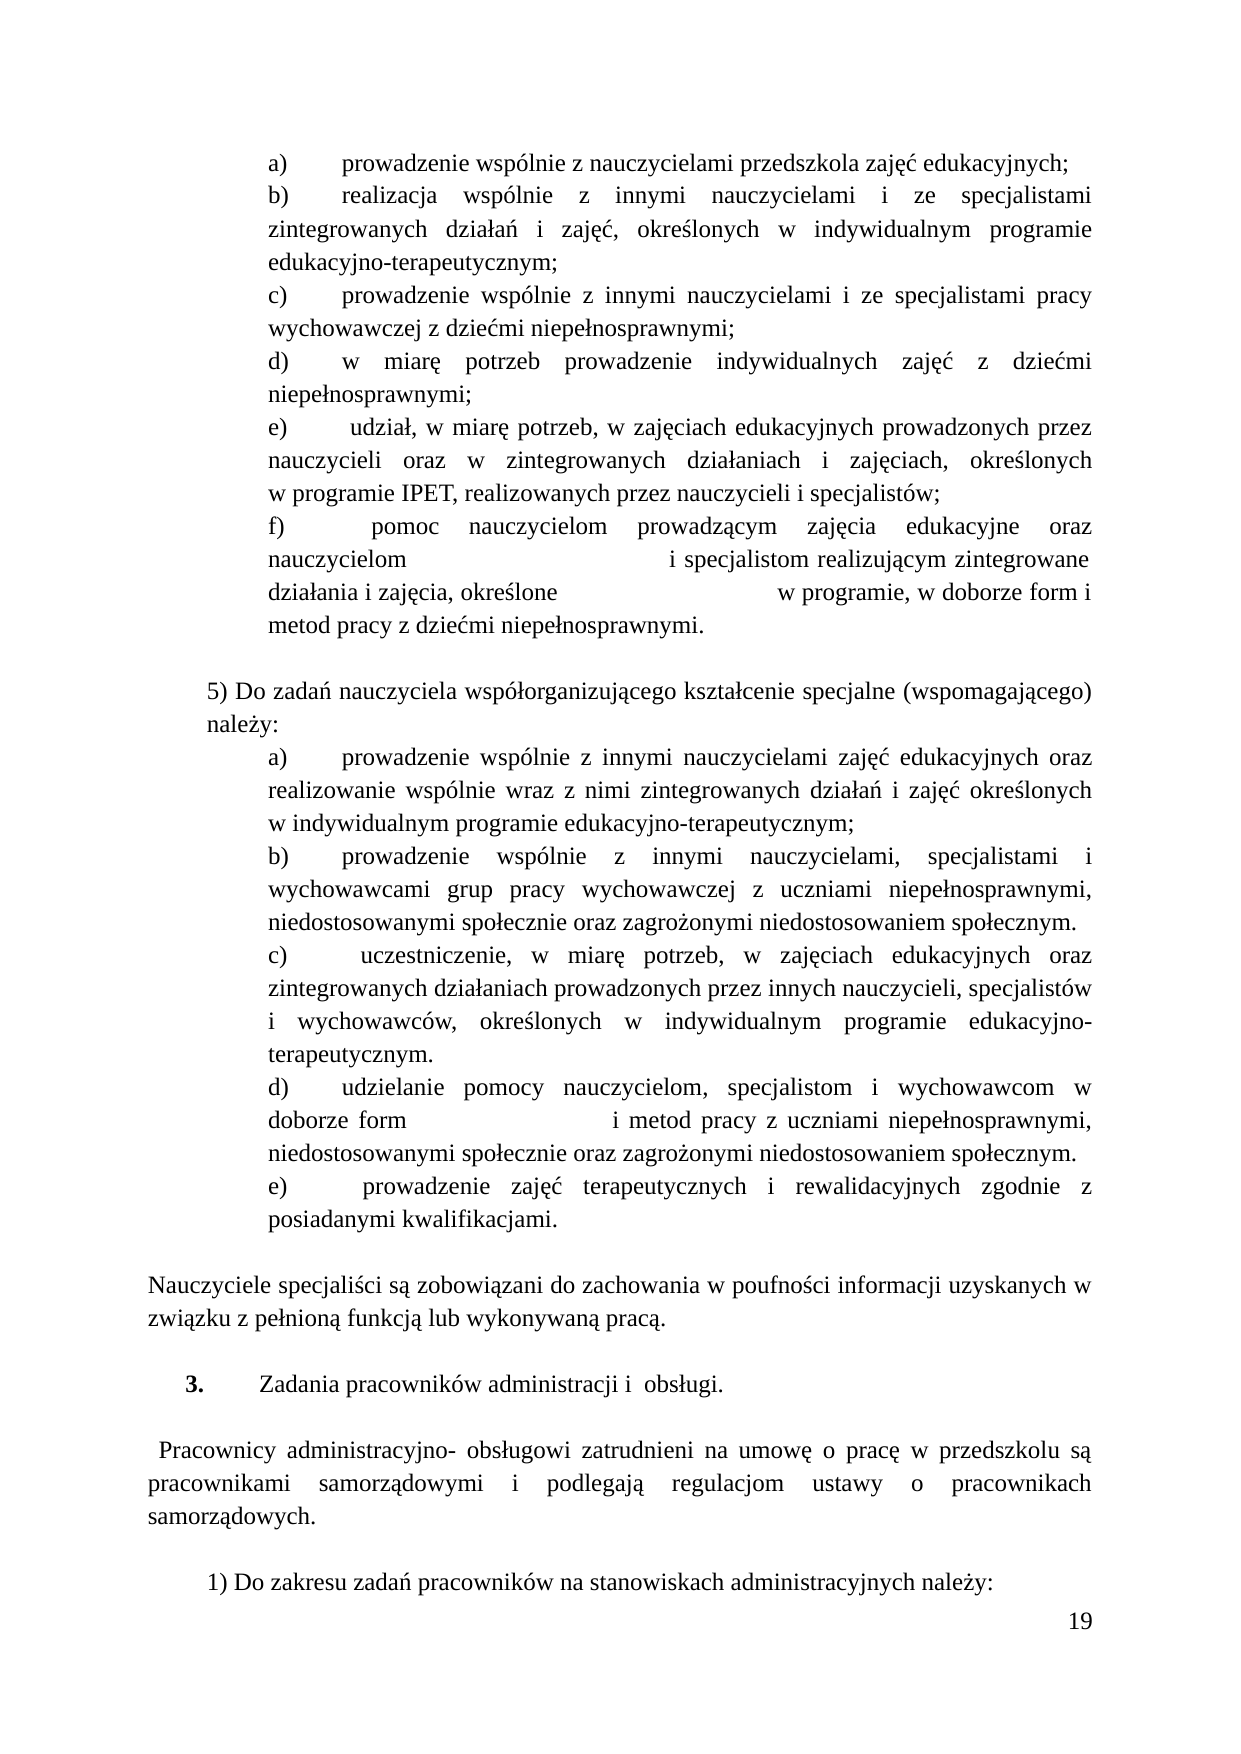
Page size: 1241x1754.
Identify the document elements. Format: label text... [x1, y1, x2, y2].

list udział, w miarę potrzeb, w zajęciach edukacyjnych prowadzonych przez nauczycieli oraz w zintegrowanych działaniach i zajęciach, określonych w programie IPET, realizowanych przez nauczycieli i specjalistów; [268, 412, 1093, 507]
list prowadzenie wspólnie z innymi nauczycielami zajęć edukacyjnych oraz realizowanie wspólnie wraz z nimi zintegrowanych działań i zajęć określonych w indywidualnym programie edukacyjno-terapeutycznym; [268, 742, 1093, 837]
list Zadania pracowników administracji i obsługi. [185, 1369, 1093, 1398]
list realizacja wspólnie z innymi nauczycielami i ze specjalistami zintegrowanych działań i zajęć, określonych w indywidualnym programie edukacyjno-terapeutycznym; [268, 181, 1093, 275]
list pomoc nauczycielom prowadzącym zajęcia edukacyjne oraz nauczycielom i specjalistom realizującym zintegrowane działania i zajęcia, określone w programie, w doborze form i metod pracy z dziećmi niepełnosprawnymi. [268, 511, 1093, 639]
list prowadzenie wspólnie z nauczycielami przedszkola zajęć edukacyjnych; [268, 148, 1093, 176]
list prowadzenie wspólnie z innymi nauczycielami, specjalistami i wychowawcami grup pracy wychowawczej z uczniami niepełnosprawnymi, niedostosowanymi społecznie oraz zagrożonymi niedostosowaniem społecznym. [268, 841, 1093, 936]
list prowadzenie zajęć terapeutycznych i rewalidacyjnych zgodnie z posiadanymi kwalifikacjami. [268, 1171, 1093, 1233]
text Pracownicy administracyjno- obsługowi zatrudnieni na umowę o pracę w przedszkolu są pracownikami samorządowymi i podlegają regulacjom ustawy o pracownikach samorządowych. [148, 1435, 1093, 1530]
text 5) Do zadań nauczyciela współorganizującego kształcenie specjalne (wspomagającego) należy: [207, 676, 1093, 738]
text Nauczyciele specjaliści są zobowiązani do zachowania w poufności informacji uzyskanych w związku z pełnioną funkcją lub wykonywaną pracą. [148, 1270, 1093, 1332]
list uczestniczenie, w miarę potrzeb, w zajęciach edukacyjnych oraz zintegrowanych działaniach prowadzonych przez innych nauczycieli, specjalistów i wychowawców, określonych w indywidualnym programie edukacyjno-terapeutycznym. [268, 940, 1093, 1068]
list udzielanie pomocy nauczycielom, specjalistom i wychowawcom w doborze form i metod pracy z uczniami niepełnosprawnymi, niedostosowanymi społecznie oraz zagrożonymi niedostosowaniem społecznym. [268, 1072, 1093, 1167]
list w miarę potrzeb prowadzenie indywidualnych zajęć z dziećmi niepełnosprawnymi; [268, 346, 1093, 407]
list prowadzenie wspólnie z innymi nauczycielami i ze specjalistami pracy wychowawczej z dziećmi niepełnosprawnymi; [268, 280, 1093, 341]
text 1) Do zakresu zadań pracowników na stanowiskach administracyjnych należy: [207, 1567, 1093, 1596]
